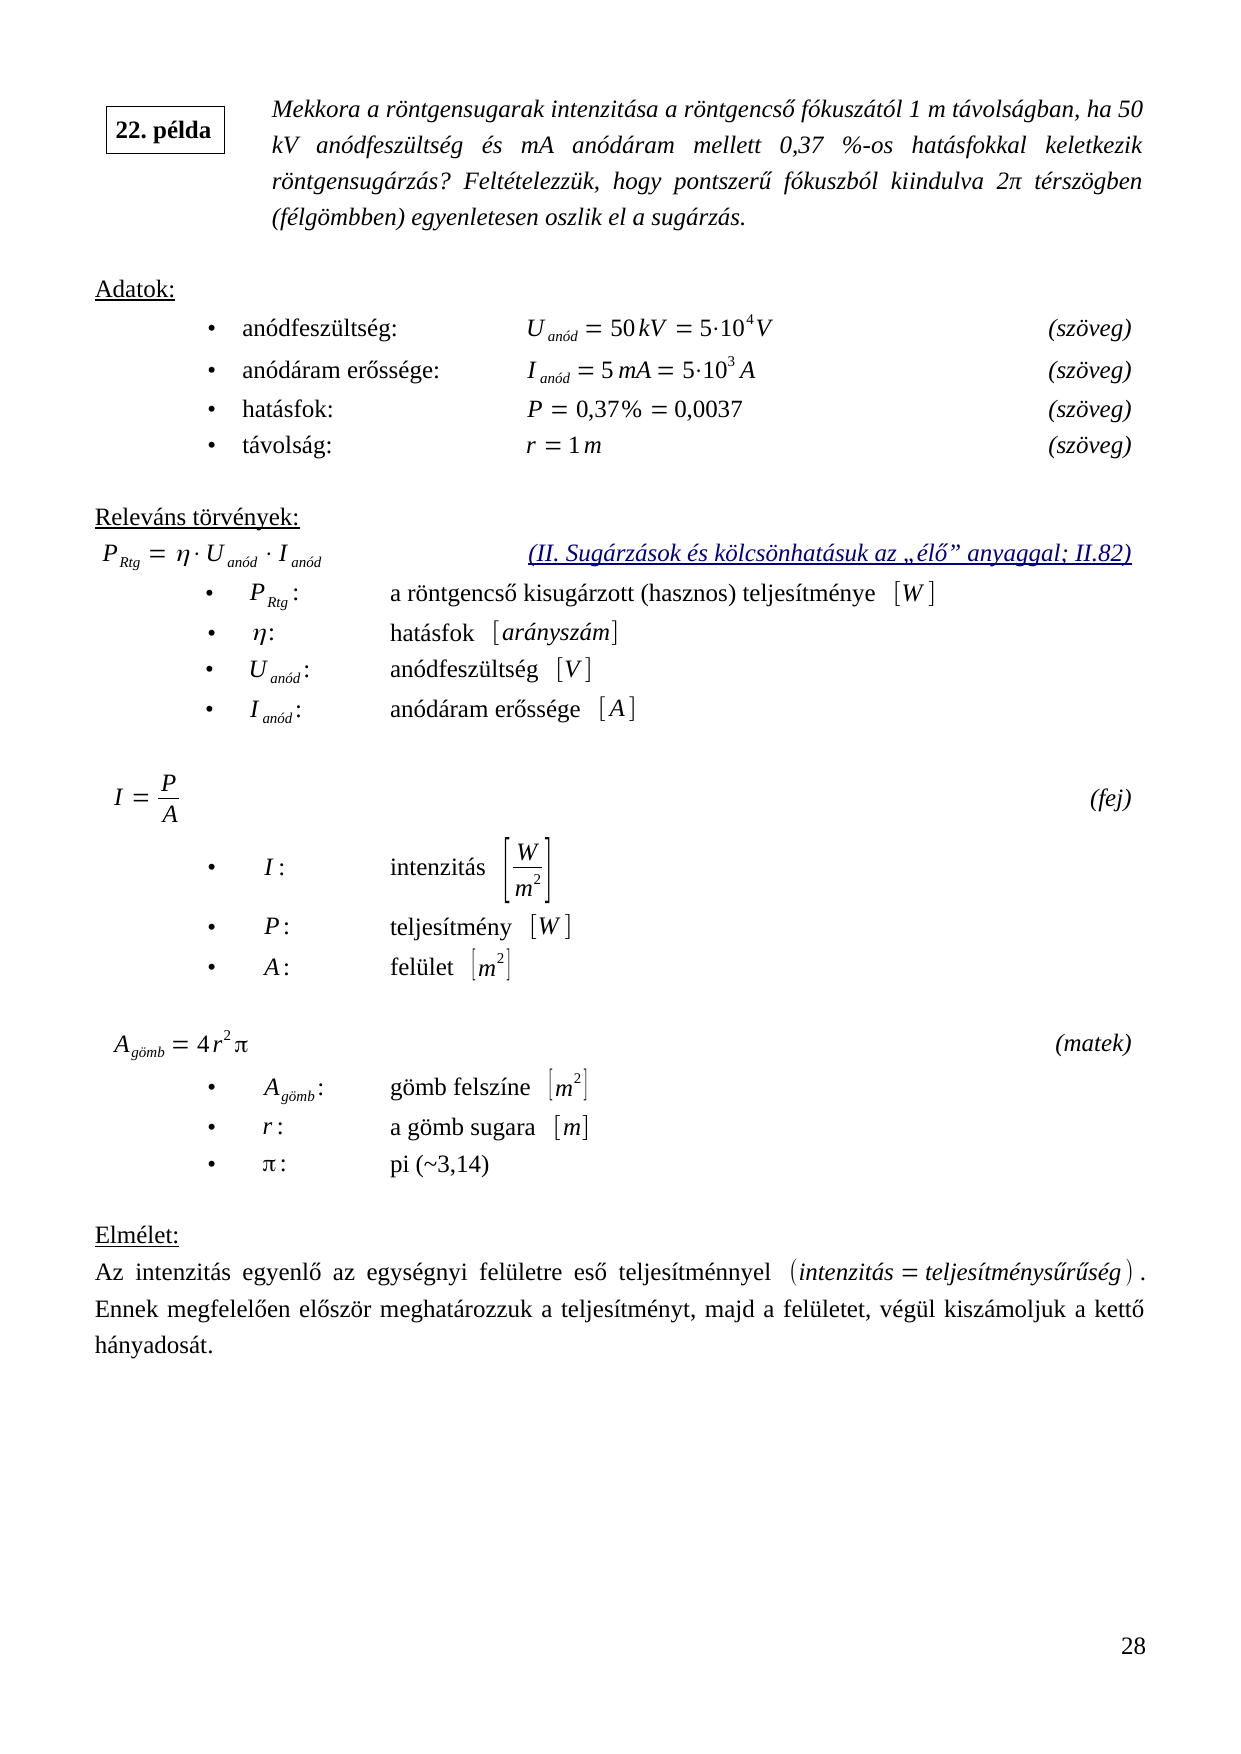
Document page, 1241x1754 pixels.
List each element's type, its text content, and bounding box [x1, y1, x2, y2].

list pi (~3,14) [207, 1149, 1146, 1177]
text (matek) [94, 1026, 1146, 1061]
text Az intenzitás egyenlő az egységnyi felületre eső teljesítménnyel . Ennek megfelelően először meghatározzuk a teljesítményt, majd a felületet, végül kiszámoljuk a kettő hányadosát. [94, 1257, 1146, 1359]
text Mekkora a röntgensugarak intenzitása a röntgencső fókuszától 1 m távolságban, ha 50 kV anódfeszültség és mA anódáram mellett 0,37 %-os hatásfokkal keletkezik röntgensugárzás? Feltételezzük, hogy pontszerű fókuszból kiindulva 2π térszögben (félgömbben) egyenletesen oszlik el a sugárzás. [272, 94, 1146, 231]
text Adatok: [94, 274, 1146, 303]
text (II. Sugárzások és kölcsönhatásuk az „élő” anyaggal; II.82) [94, 538, 1146, 571]
list felület [207, 948, 1146, 983]
list anódfeszültség [205, 654, 1146, 687]
list anódáram erőssége [205, 694, 1146, 727]
list a gömb sugara [207, 1112, 1146, 1142]
list a röntgencső kisugárzott (hasznos) teljesítménye [205, 578, 1146, 610]
text (fej) [94, 770, 1146, 829]
list gömb felszíne [207, 1068, 1146, 1105]
subtitle 22. példa [115, 115, 216, 144]
list hatásfok: (szöveg) [207, 394, 1146, 423]
list távolság: (szöveg) [207, 430, 1146, 459]
list anódfeszültség: (szöveg) [207, 310, 1146, 345]
list teljesítmény [207, 912, 1146, 941]
list hatásfok [207, 618, 1146, 647]
list intenzitás [207, 836, 1146, 904]
text Releváns törvények: [94, 502, 1146, 531]
list anódáram erőssége: (szöveg) [207, 352, 1146, 387]
text Elmélet: [94, 1221, 1146, 1249]
